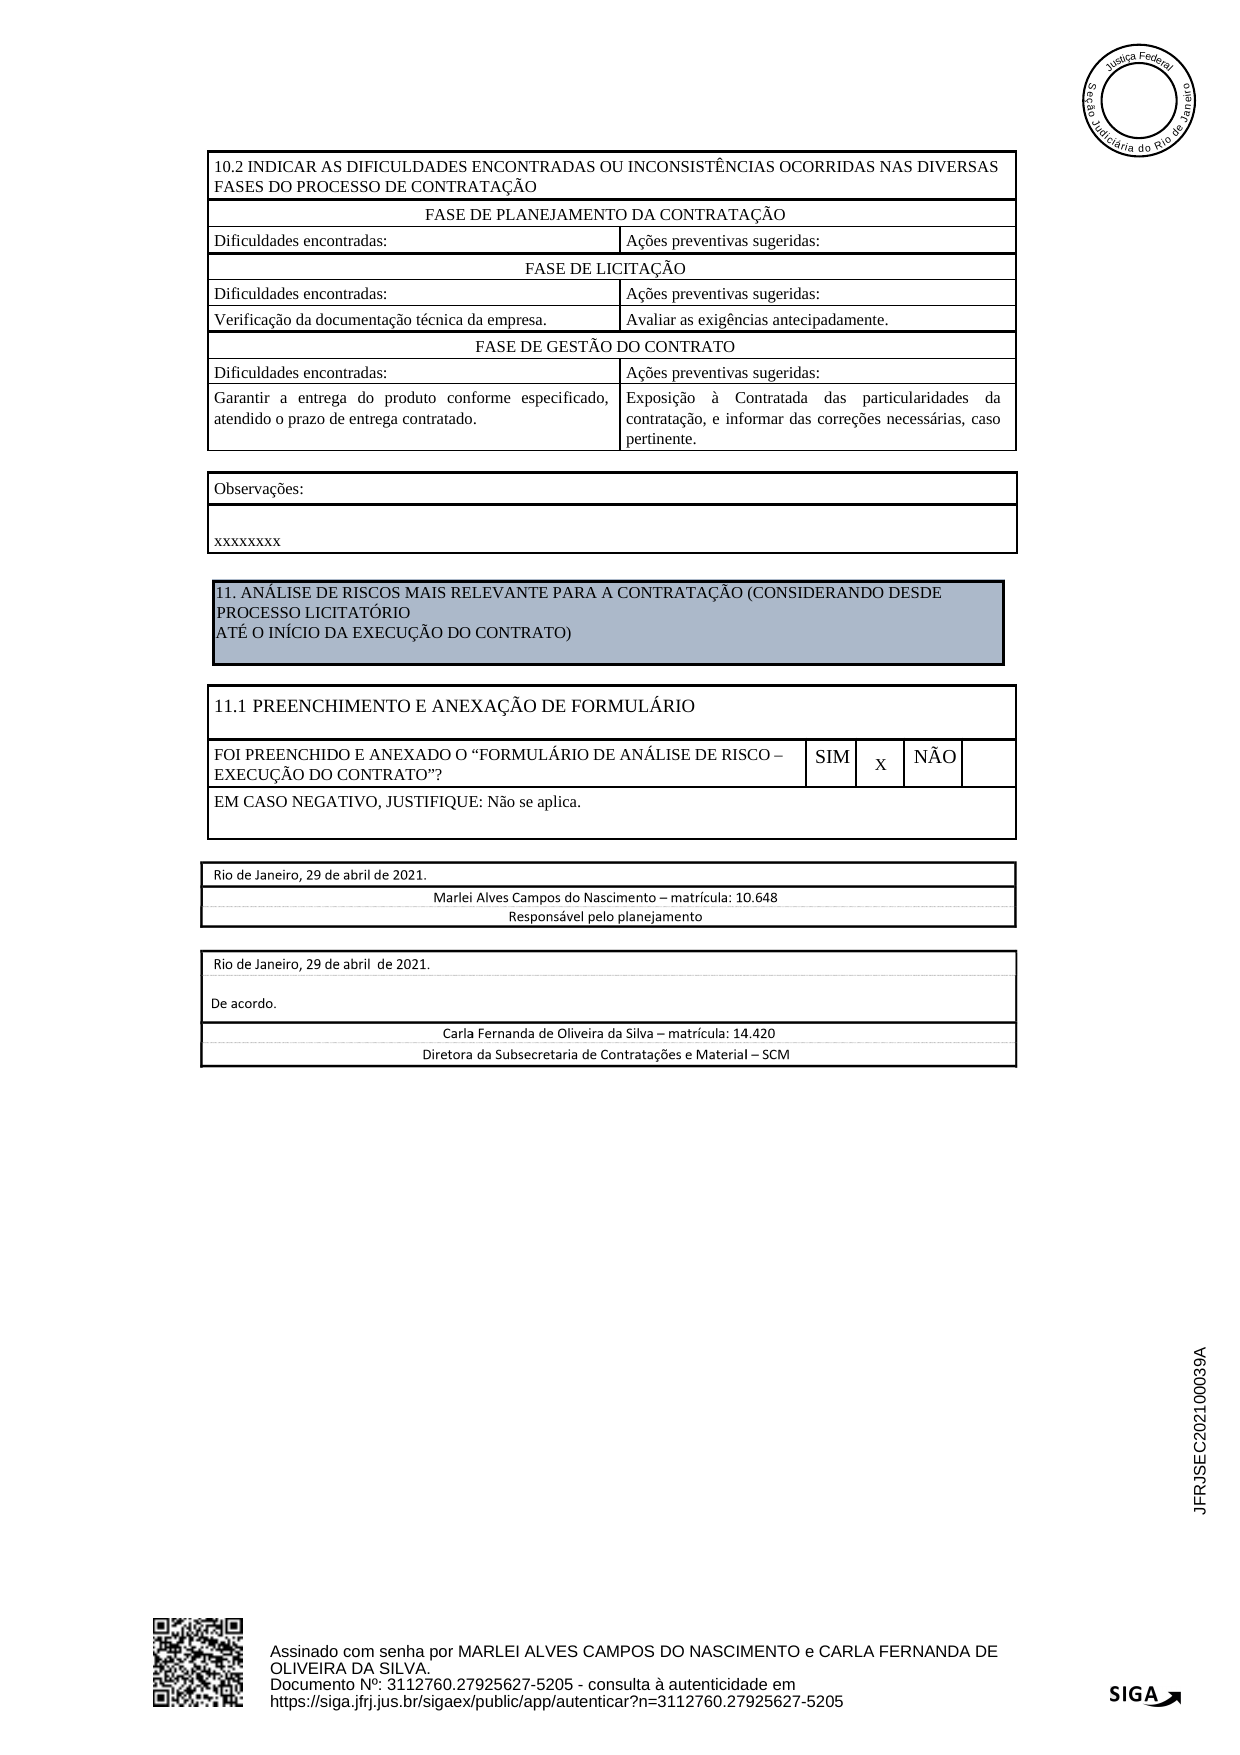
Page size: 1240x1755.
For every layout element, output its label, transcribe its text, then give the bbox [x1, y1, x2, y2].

table_cell NÃO [905, 741, 961, 786]
table_cell FASE DE PLANEJAMENTO DA CONTRATAÇÃO [209, 201, 1015, 226]
table_header [806, 687, 904, 737]
text ATÉ O INÍCIO DA EXECUÇÃO DO CONTRATO) [215, 620, 1002, 641]
text 11. ANÁLISE DE RISCOS MAIS RELEVANTE PARA A CONTRATAÇÃO (CONSIDERANDO DESDE PROCESSO LICITATÓRIO [215, 583, 1002, 620]
table_cell FASE DE LICITAÇÃO [209, 255, 1015, 279]
table_header 11.1 PREENCHIMENTO E ANEXAÇÃO DE FORMULÁRIO [209, 687, 806, 737]
table_cell Ações preventivas sugeridas: [621, 280, 1015, 305]
table_cell [963, 741, 1015, 786]
table_cell EM CASO NEGATIVO, JUSTIFIQUE: Não se aplica. [209, 788, 806, 838]
table_cell Ações preventivas sugeridas: [621, 359, 1015, 383]
table_cell [806, 788, 904, 838]
table_header 10.2 INDICAR AS DIFICULDADES ENCONTRADAS OU INCONSISTÊNCIAS OCORRIDAS NAS DIVERSAS FASES DO PROCESSO DE CONTRATAÇÃO [209, 153, 1015, 198]
table_cell FASE DE GESTÃO DO CONTRATO [209, 333, 1015, 358]
table_header [904, 687, 1015, 737]
table_cell Ações preventivas sugeridas: [621, 227, 1015, 252]
table_cell SIM [807, 741, 855, 786]
table_cell Garantir a entrega do produto conforme especificado, atendido o prazo de entrega contratado. [209, 384, 619, 449]
table_cell [904, 788, 1015, 838]
table_cell Dificuldades encontradas: [209, 227, 619, 252]
table_cell Dificuldades encontradas: [209, 280, 619, 305]
table_cell xxxxxxxx [209, 506, 1016, 552]
table_cell X [857, 741, 903, 786]
table_cell FOI PREENCHIDO E ANEXADO O “FORMULÁRIO DE ANÁLISE DE RISCO – EXECUÇÃO DO CONTRATO”? [209, 741, 805, 786]
table_cell Exposição à Contratada das particularidades da contratação, e informar das correções necessárias, caso pertinente. [621, 384, 1015, 449]
table_cell Dificuldades encontradas: [209, 359, 619, 383]
table_cell Avaliar as exigências antecipadamente. [621, 306, 1015, 330]
table_header Observações: [209, 474, 1016, 503]
table_cell Verificação da documentação técnica da empresa. [209, 306, 619, 330]
